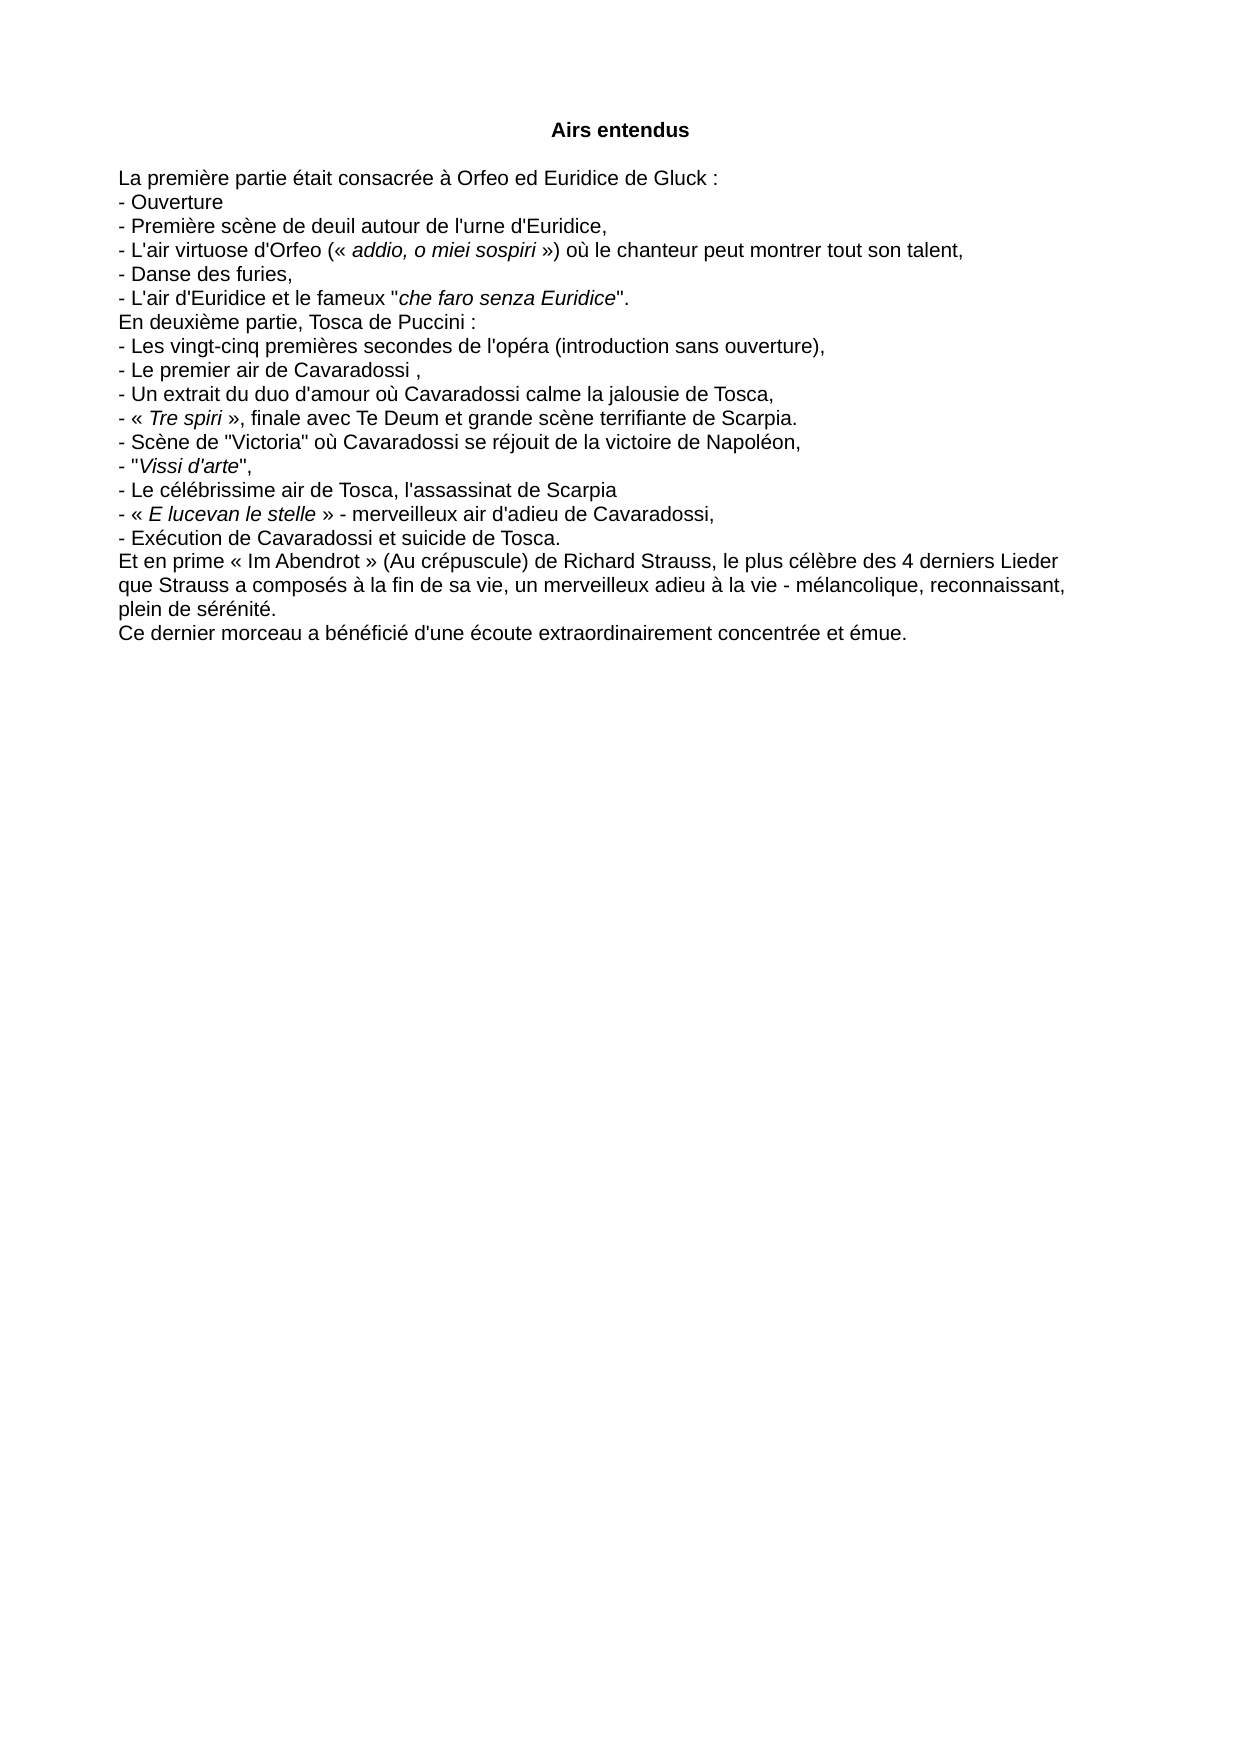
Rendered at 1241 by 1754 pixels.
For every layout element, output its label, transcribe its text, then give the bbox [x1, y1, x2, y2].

text Ce dernier morceau a bénéficié d'une écoute extraordinairement concentrée et émue. [118, 621, 1122, 645]
text - Exécution de Cavaradossi et suicide de Tosca. [118, 525, 1122, 549]
text - « Tre spiri », finale avec Te Deum et grande scène terrifiante de Scarpia. [118, 406, 1122, 429]
text - Les vingt-cinq premières secondes de l'opéra (introduction sans ouverture), [118, 334, 1122, 358]
text Airs entendus [118, 118, 1122, 142]
text - L'air virtuose d'Orfeo (« addio, o miei sospiri ») où le chanteur peut montrer tout son talent, [118, 238, 1122, 262]
text - Première scène de deuil autour de l'urne d'Euridice, [118, 214, 1122, 238]
text En deuxième partie, Tosca de Puccini : [118, 310, 1122, 334]
text que Strauss a composés à la fin de sa vie, un merveilleux adieu à la vie - mélancolique, reconnaissant, [118, 573, 1122, 597]
text - Danse des furies, [118, 262, 1122, 286]
text plein de sérénité. [118, 597, 1122, 621]
text - Ouverture [118, 190, 1122, 214]
text Et en prime « Im Abendrot » (Au crépuscule) de Richard Strauss, le plus célèbre des 4 derniers Lieder [118, 549, 1122, 573]
text - Le premier air de Cavaradossi , [118, 358, 1122, 382]
text - Scène de "Victoria" où Cavaradossi se réjouit de la victoire de Napoléon, [118, 429, 1122, 453]
text - « E lucevan le stelle » - merveilleux air d'adieu de Cavaradossi, [118, 501, 1122, 525]
text La première partie était consacrée à Orfeo ed Euridice de Gluck : [118, 166, 1122, 190]
text - Un extrait du duo d'amour où Cavaradossi calme la jalousie de Tosca, [118, 382, 1122, 406]
text - L'air d'Euridice et le fameux "che faro senza Euridice". [118, 286, 1122, 310]
text - "Vissi d'arte", [118, 453, 1122, 477]
text - Le célébrissime air de Tosca, l'assassinat de Scarpia [118, 477, 1122, 501]
